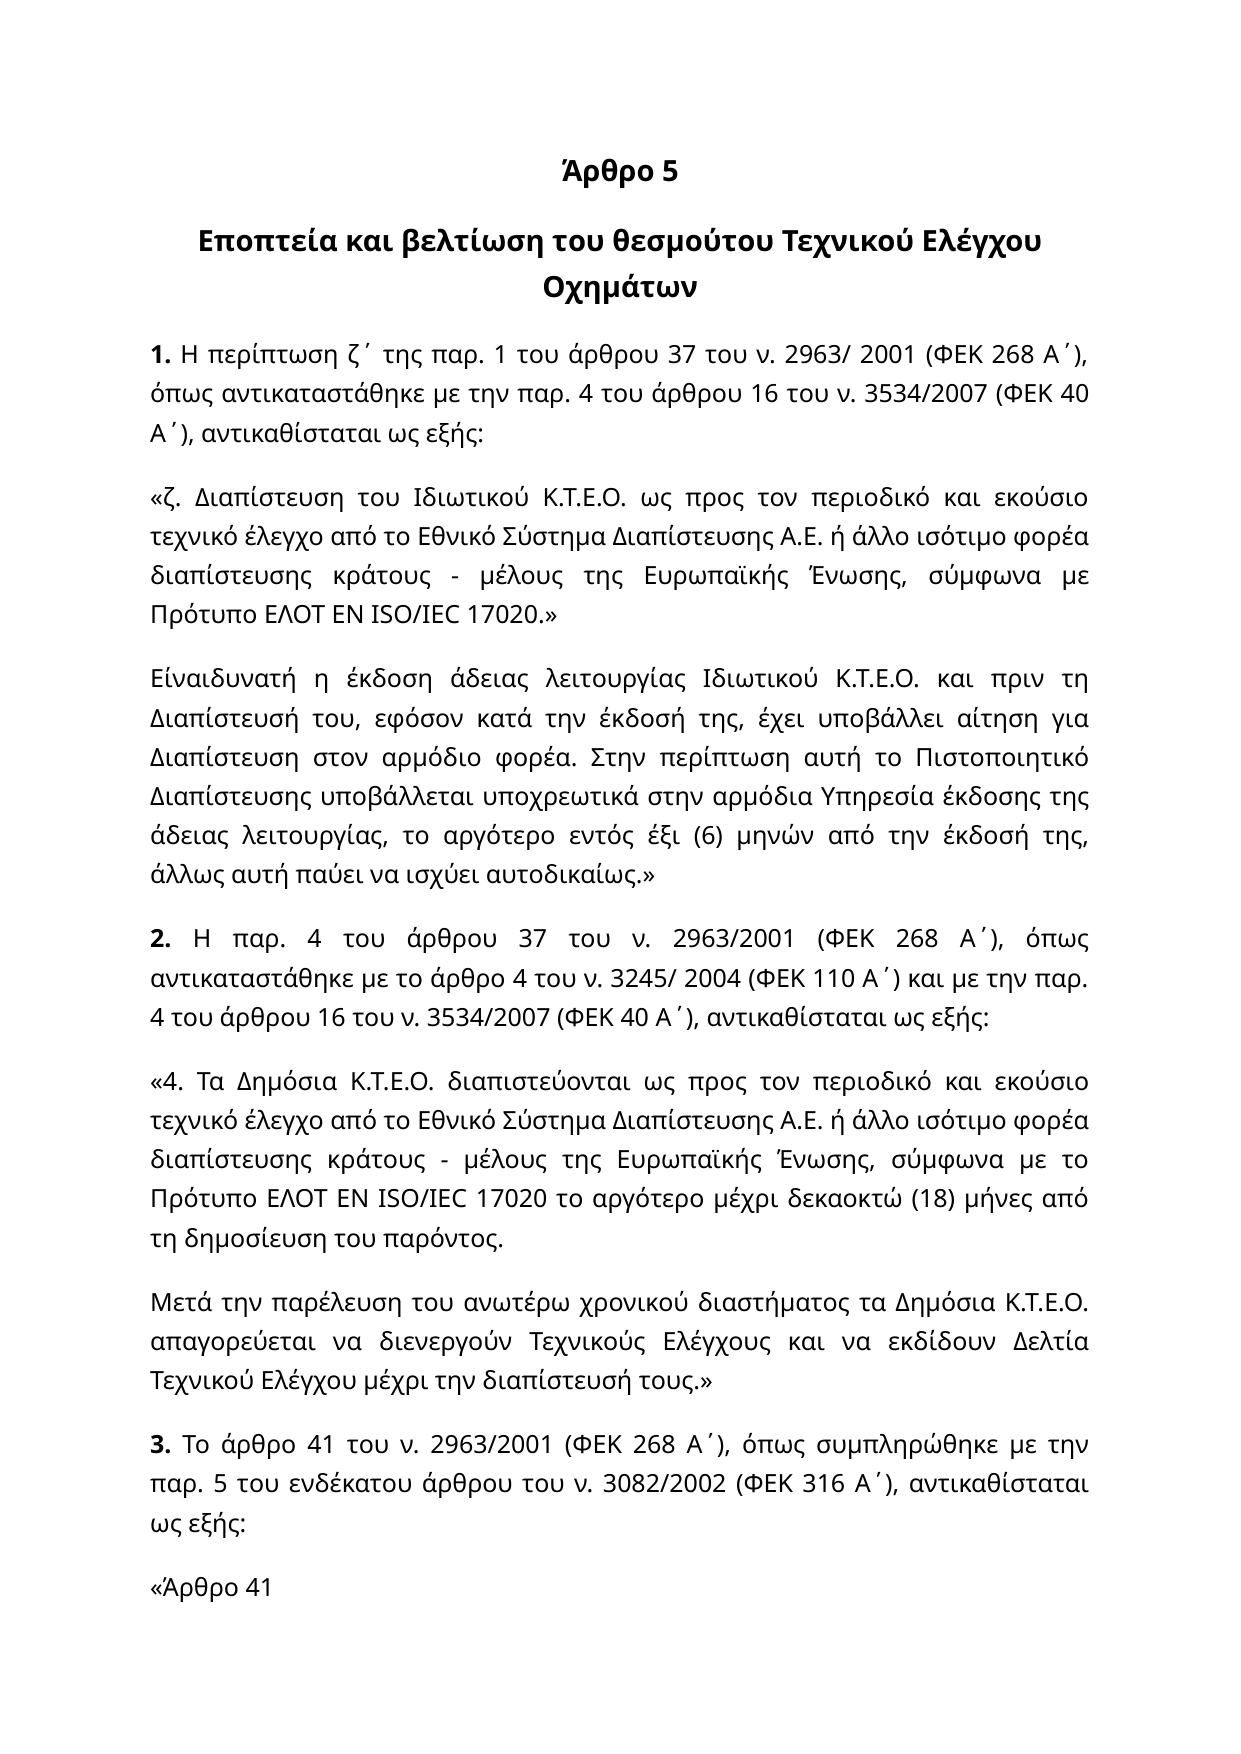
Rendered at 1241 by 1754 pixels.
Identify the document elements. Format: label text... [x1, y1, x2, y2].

text «ζ. Διαπίστευση του Ιδιωτικού Κ.Τ.Ε.Ο. ως προς τον περιοδικό και εκούσιο τεχνικό έλεγχο από το Εθνικό Σύστημα Διαπίστευσης Α.Ε. ή άλλο ισότιμο φορέα διαπίστευσης κράτους - μέλους της Ευρωπαϊκής Ένωσης, σύμφωνα με Πρότυπο ΕΛΟΤ EN ISO/IEC 17020.» [150, 479, 1090, 631]
text «4. Τα Δημόσια Κ.Τ.Ε.Ο. διαπιστεύονται ως προς τον περιοδικό και εκούσιο τεχνικό έλεγχο από το Εθνικό Σύστημα Διαπίστευσης Α.Ε. ή άλλο ισότιμο φορέα διαπίστευσης κράτους - μέλους της Ευρωπαϊκής Ένωσης, σύμφωνα με το Πρότυπο ΕΛΟΤ EN ISO/IEC 17020 το αργότερο μέχρι δεκαοκτώ (18) μήνες από τη δημοσίευση του παρόντος. [150, 1063, 1090, 1254]
text «Άρθρο 41 [150, 1569, 1090, 1603]
subtitle Εποπτεία και βελτίωση του θεσμούτου Τεχνικού Ελέγχου Οχημάτων [150, 221, 1090, 306]
subtitle Άρθρο 5 [150, 150, 1090, 190]
text 3. Το άρθρο 41 του ν. 2963/2001 (ΦΕΚ 268 Α΄), όπως συμπληρώθηκε με την παρ. 5 του ενδέκατου άρθρου του ν. 3082/2002 (ΦΕΚ 316 Α΄), αντικαθίσταται ως εξής: [150, 1427, 1090, 1539]
text 1. Η περίπτωση ζ΄ της παρ. 1 του άρθρου 37 του ν. 2963/ 2001 (ΦΕΚ 268 Α΄), όπως αντικαταστάθηκε με την παρ. 4 του άρθρου 16 του ν. 3534/2007 (ΦΕΚ 40 Α΄), αντικαθίσταται ως εξής: [150, 337, 1090, 449]
text 2. Η παρ. 4 του άρθρου 37 του ν. 2963/2001 (ΦΕΚ 268 Α΄), όπως αντικαταστάθηκε με το άρθρο 4 του ν. 3245/ 2004 (ΦΕΚ 110 Α΄) και με την παρ. 4 του άρθρου 16 του ν. 3534/2007 (ΦΕΚ 40 Α΄), αντικαθίσταται ως εξής: [150, 921, 1090, 1033]
text Μετά την παρέλευση του ανωτέρω χρονικού διαστήματος τα Δημόσια Κ.Τ.Ε.Ο. απαγορεύεται να διενεργούν Τεχνικούς Ελέγχους και να εκδίδουν Δελτία Τεχνικού Ελέγχου μέχρι την διαπίστευσή τους.» [150, 1284, 1090, 1397]
text Είναιδυνατή η έκδοση άδειας λειτουργίας Ιδιωτικού Κ.Τ.Ε.Ο. και πριν τη Διαπίστευσή του, εφόσον κατά την έκδοσή της, έχει υποβάλλει αίτηση για Διαπίστευση στον αρμόδιο φορέα. Στην περίπτωση αυτή το Πιστοποιητικό Διαπίστευσης υποβάλλεται υποχρεωτικά στην αρμόδια Υπηρεσία έκδοσης της άδειας λειτουργίας, το αργότερο εντός έξι (6) μηνών από την έκδοσή της, άλλως αυτή παύει να ισχύει αυτοδικαίως.» [150, 661, 1090, 891]
